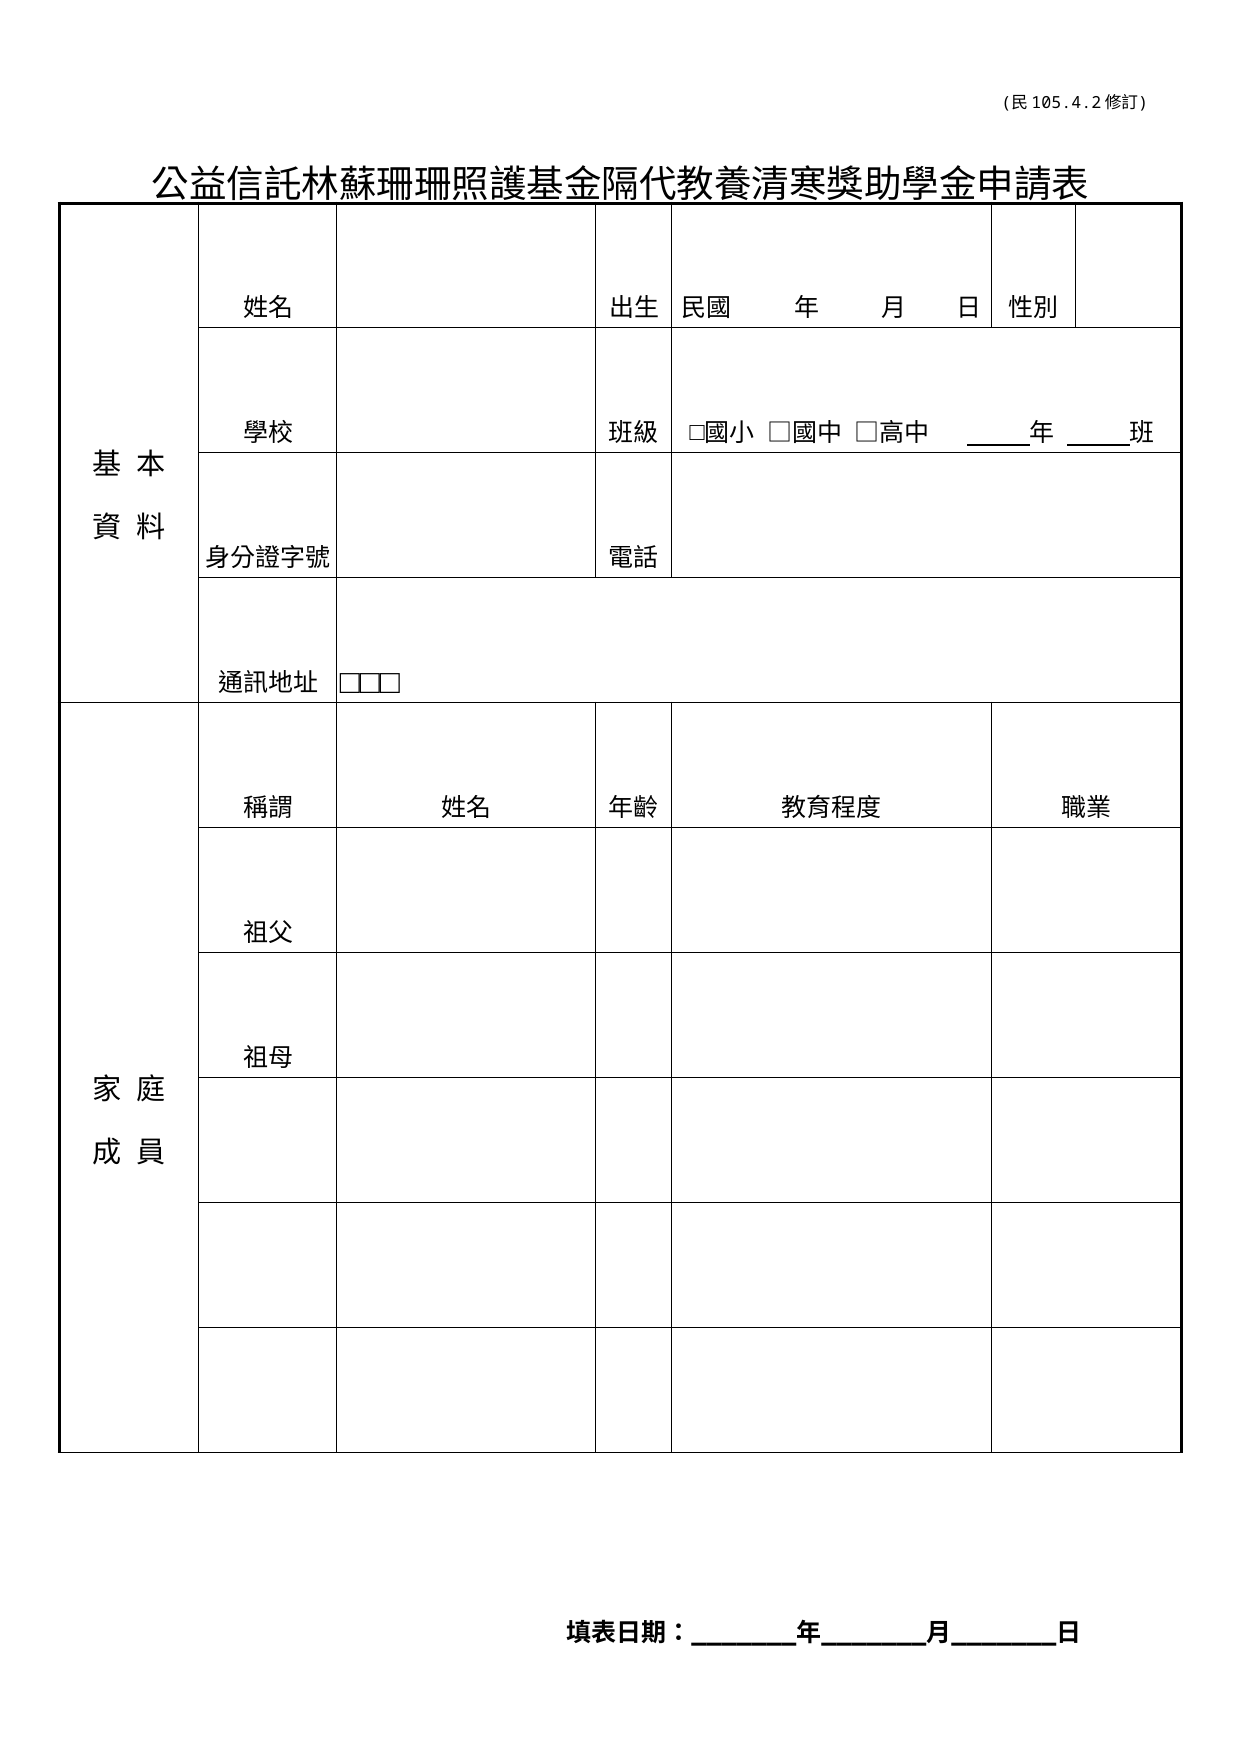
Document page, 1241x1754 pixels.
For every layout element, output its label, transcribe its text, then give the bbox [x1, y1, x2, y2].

table_cell [337, 328, 595, 452]
table_cell 稱謂 [199, 703, 336, 827]
table_cell [596, 953, 671, 1077]
table_cell [672, 1078, 991, 1202]
table_cell [992, 953, 1180, 1077]
table_cell [337, 453, 595, 577]
table_header 出生 [596, 205, 671, 327]
table_cell 年齡 [596, 703, 671, 827]
table_cell [672, 1328, 991, 1452]
table_cell [596, 1203, 671, 1327]
table_cell [199, 1203, 336, 1327]
table_cell [199, 1078, 336, 1202]
table_cell 通訊地址 [199, 578, 336, 702]
table_cell 職業 [992, 703, 1180, 827]
table_header 民國 年 月 日 [672, 205, 991, 327]
table_cell [672, 828, 991, 952]
table_cell [337, 828, 595, 952]
table_cell [337, 1328, 595, 1452]
table_cell 教育程度 [672, 703, 991, 827]
table_cell [337, 953, 595, 1077]
table_cell [337, 1203, 595, 1327]
table_header 基 本 資 料 [61, 205, 198, 702]
table_cell □□□ [337, 578, 1180, 702]
table_header 姓名 [199, 205, 336, 327]
table_cell □國小 □國中 □高中 年 班 [672, 328, 1180, 452]
table_cell [337, 1078, 595, 1202]
table_cell [199, 1328, 336, 1452]
table_cell [672, 453, 1180, 577]
table_cell 祖母 [199, 953, 336, 1077]
table_cell [596, 828, 671, 952]
table_header [1076, 205, 1180, 327]
table_cell 家 庭 成 員 [61, 703, 198, 1452]
table_cell [596, 1078, 671, 1202]
table_cell 電話 [596, 453, 671, 577]
table_header 性別 [992, 205, 1075, 327]
table_cell 身分證字號 [199, 453, 336, 577]
text 公益信託林蘇珊珊照護基金隔代教養清寒獎助學金申請表 [59, 139, 1181, 202]
table_cell [992, 828, 1180, 952]
table_cell [596, 1328, 671, 1452]
table_cell [992, 1203, 1180, 1327]
table_cell [992, 1328, 1180, 1452]
table_cell [672, 953, 991, 1077]
table_cell 祖父 [199, 828, 336, 952]
table_header [337, 205, 595, 327]
table_cell 班級 [596, 328, 671, 452]
table_cell 學校 [199, 328, 336, 452]
table_cell 姓名 [337, 703, 595, 827]
table_cell [992, 1078, 1180, 1202]
table_cell [672, 1203, 991, 1327]
